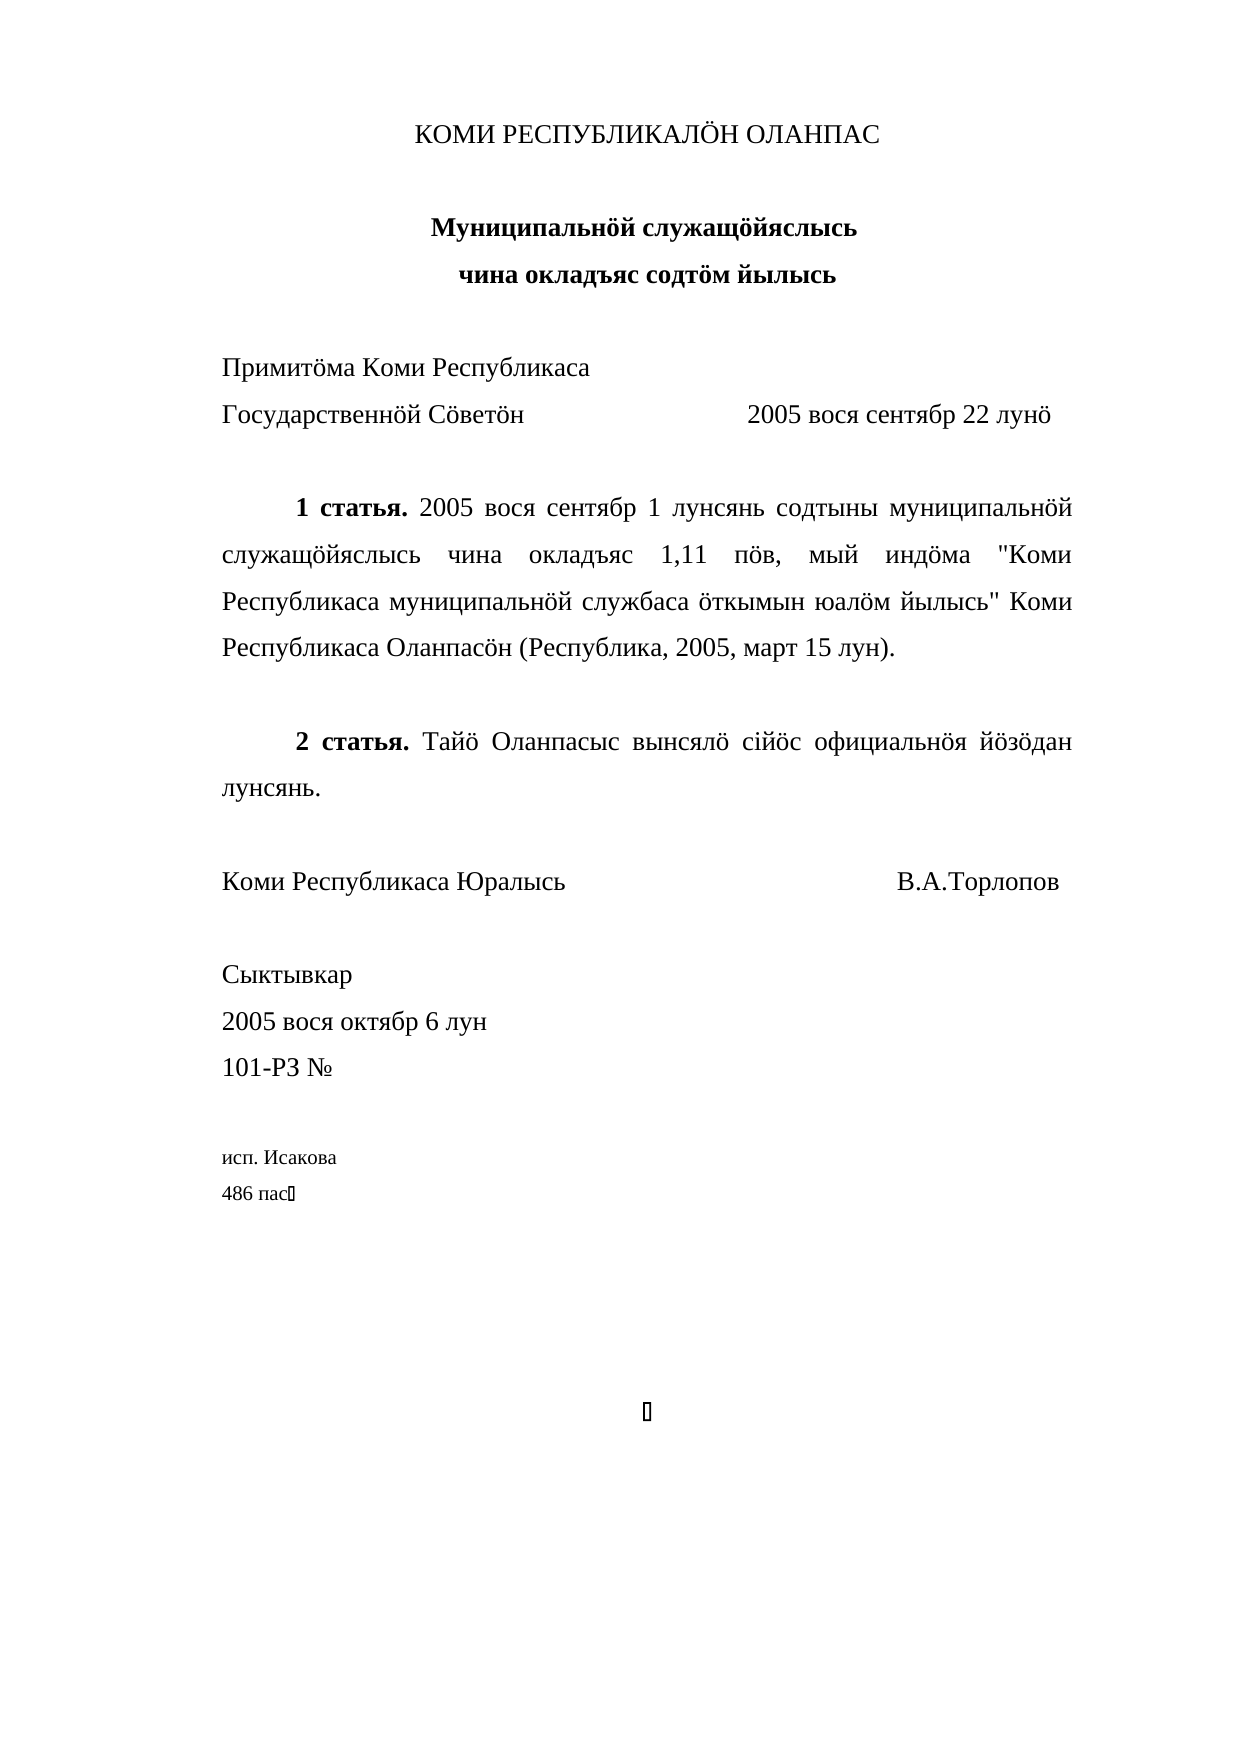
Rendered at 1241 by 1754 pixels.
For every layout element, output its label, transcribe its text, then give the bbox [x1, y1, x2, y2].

text 1 статья. 2005 вося сентябр 1 лунсянь содтыны муниципальнöй служащöйяслысь чина окладъяс 1,11 пöв, мый индöма "Коми Республикаса муниципальнöй службаса öткымын юалöм йылысь" Коми Республикаса Оланпасöн (Республика, 2005, март 15 лун). [222, 491, 1073, 663]
text Муниципальнöй служащöйяслысь [222, 211, 1073, 243]
text чина окладъяс содтöм йылысь [222, 258, 1073, 289]
text Сыктывкар [222, 958, 1073, 989]
text 2005 вося октябр 6 лун [222, 1005, 1073, 1036]
text Государственнöй Сöветöн 2005 вося сентябр 22 лунö [222, 398, 1073, 429]
text КОМИ РЕСПУБЛИКАЛÖН ОЛАНПАС [222, 118, 1073, 149]
text исп. Исакова [222, 1145, 1073, 1169]
text Примитöма Коми Республикаса [222, 351, 1073, 383]
text 2 статья. Тайö Оланпасыс вынсялö сiйöс официальнöя йöзöдан лунсянь. [222, 725, 1073, 803]
text 101-РЗ № [222, 1051, 1073, 1083]
text 486 пас [222, 1181, 1073, 1205]
text Коми Республикаса Юралысь В.А.Торлопов [222, 865, 1073, 896]
text  [222, 1402, 1073, 1426]
